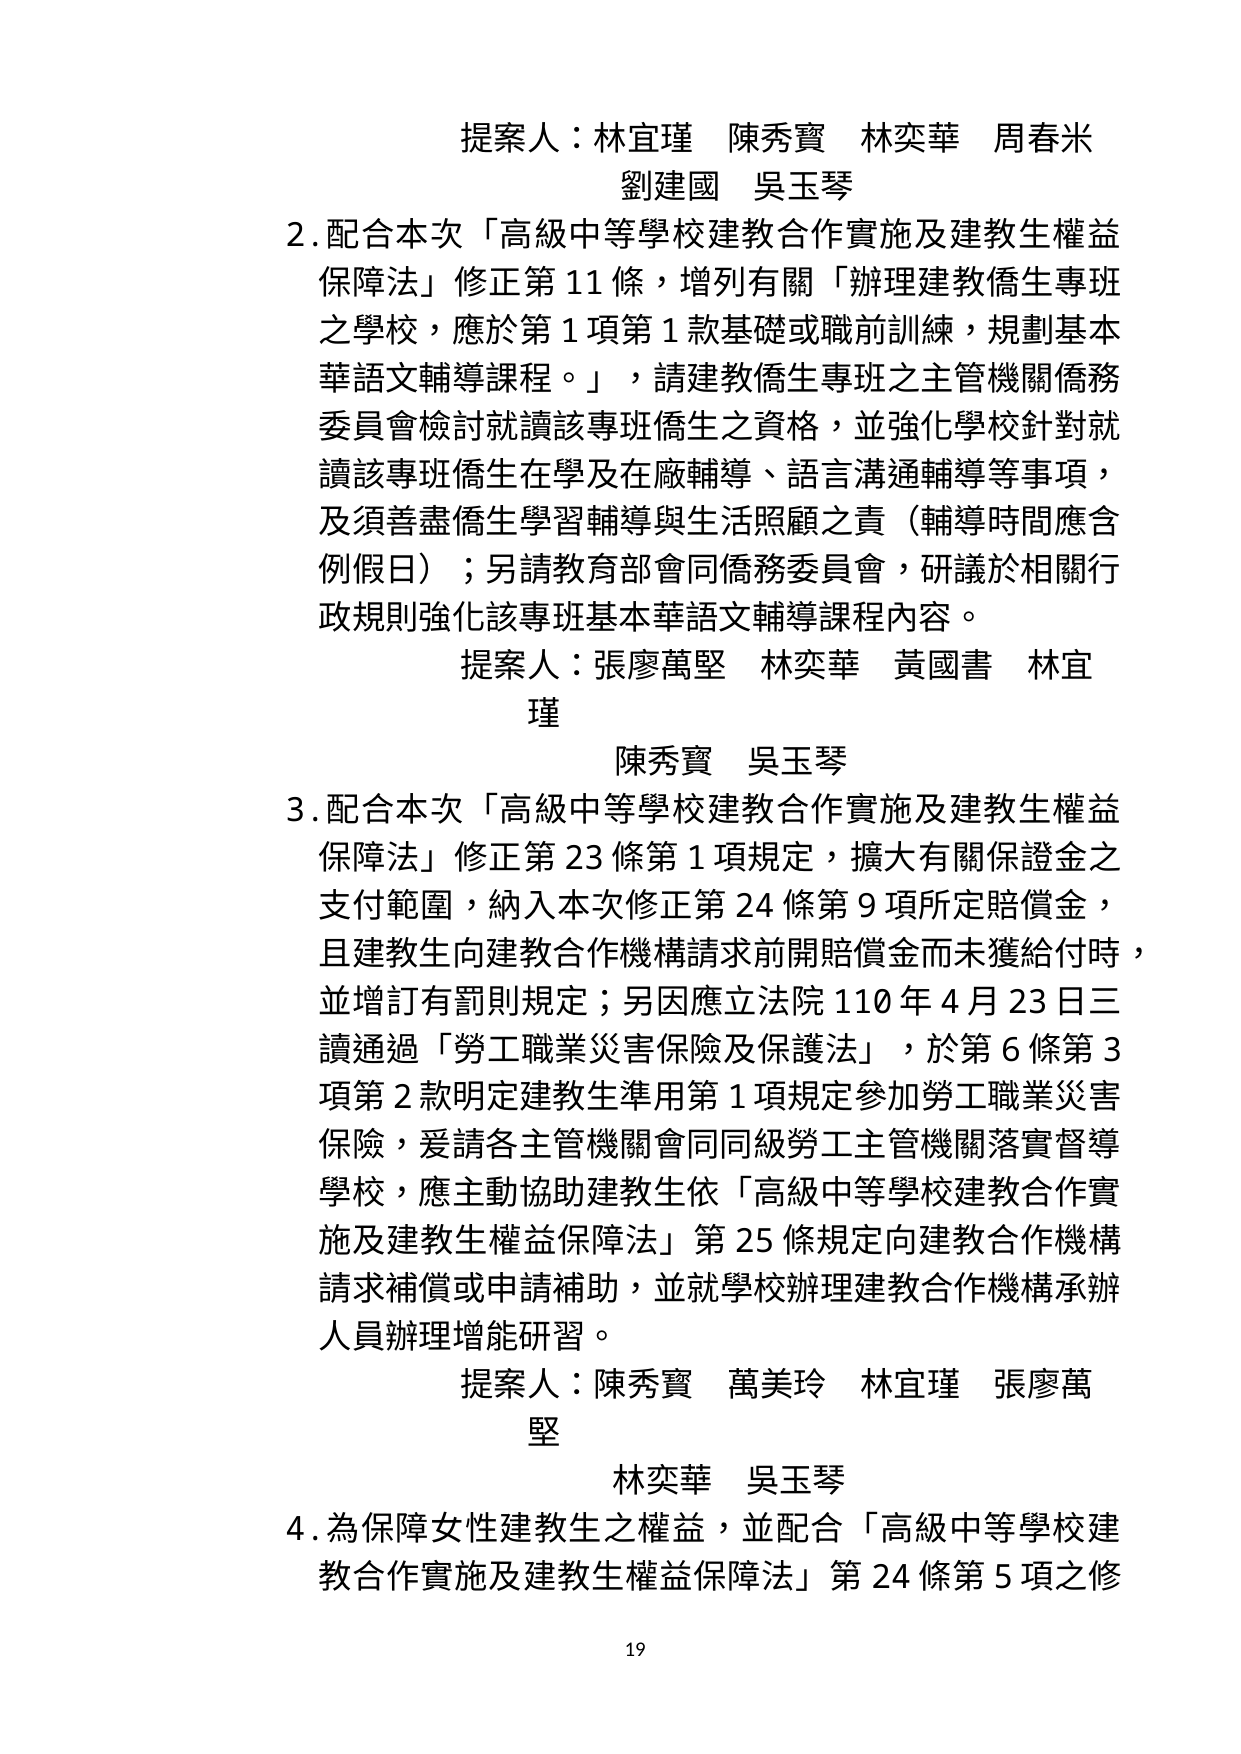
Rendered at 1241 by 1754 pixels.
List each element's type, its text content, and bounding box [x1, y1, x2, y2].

text 2.配合本次「高級中等學校建教合作實施及建教生權益保障法」修正第11條，增列有關「辦理建教僑生專班之學校，應於第1項第1款基礎或職前訓練，規劃基本華語文輔導課程。」，請建教僑生專班之主管機關僑務委員會檢討就讀該專班僑生之資格，並強化學校針對就讀該專班僑生在學及在廠輔導、語言溝通輔導等事項，及須善盡僑生學習輔導與生活照顧之責（輔導時間應含例假日）；另請教育部會同僑務委員會，研議於相關行政規則強化該專班基本華語文輔導課程內容。 [285, 208, 1122, 639]
text 提案人：林宜瑾 陳秀寳 林奕華 周春米 [460, 112, 1122, 160]
text 林奕華 吳玉琴 [460, 1454, 1122, 1502]
text 陳秀寳 吳玉琴 [460, 735, 1122, 783]
text 4.為保障女性建教生之權益，並配合「高級中等學校建教合作實施及建教生權益保障法」第24條第5項之修 [285, 1502, 1122, 1598]
text 提案人：張廖萬堅 林奕華 黃國書 林宜瑾 [460, 639, 1122, 735]
text 劉建國 吳玉琴 [460, 160, 1122, 208]
text 提案人：陳秀寳 萬美玲 林宜瑾 張廖萬堅 [460, 1358, 1122, 1454]
text 3.配合本次「高級中等學校建教合作實施及建教生權益保障法」修正第23條第1項規定，擴大有關保證金之支付範圍，納入本次修正第24條第9項所定賠償金，且建教生向建教合作機構請求前開賠償金而未獲給付時，並增訂有罰則規定；另因應立法院110年4月23日三讀通過「勞工職業災害保險及保護法」，於第6條第3項第2款明定建教生準用第1項規定參加勞工職業災害保險，爰請各主管機關會同同級勞工主管機關落實督導學校，應主動協助建教生依「高級中等學校建教合作實施及建教生權益保障法」第25條規定向建教合作機構請求補償或申請補助，並就學校辦理建教合作機構承辦人員辦理增能研習。 [285, 783, 1122, 1358]
